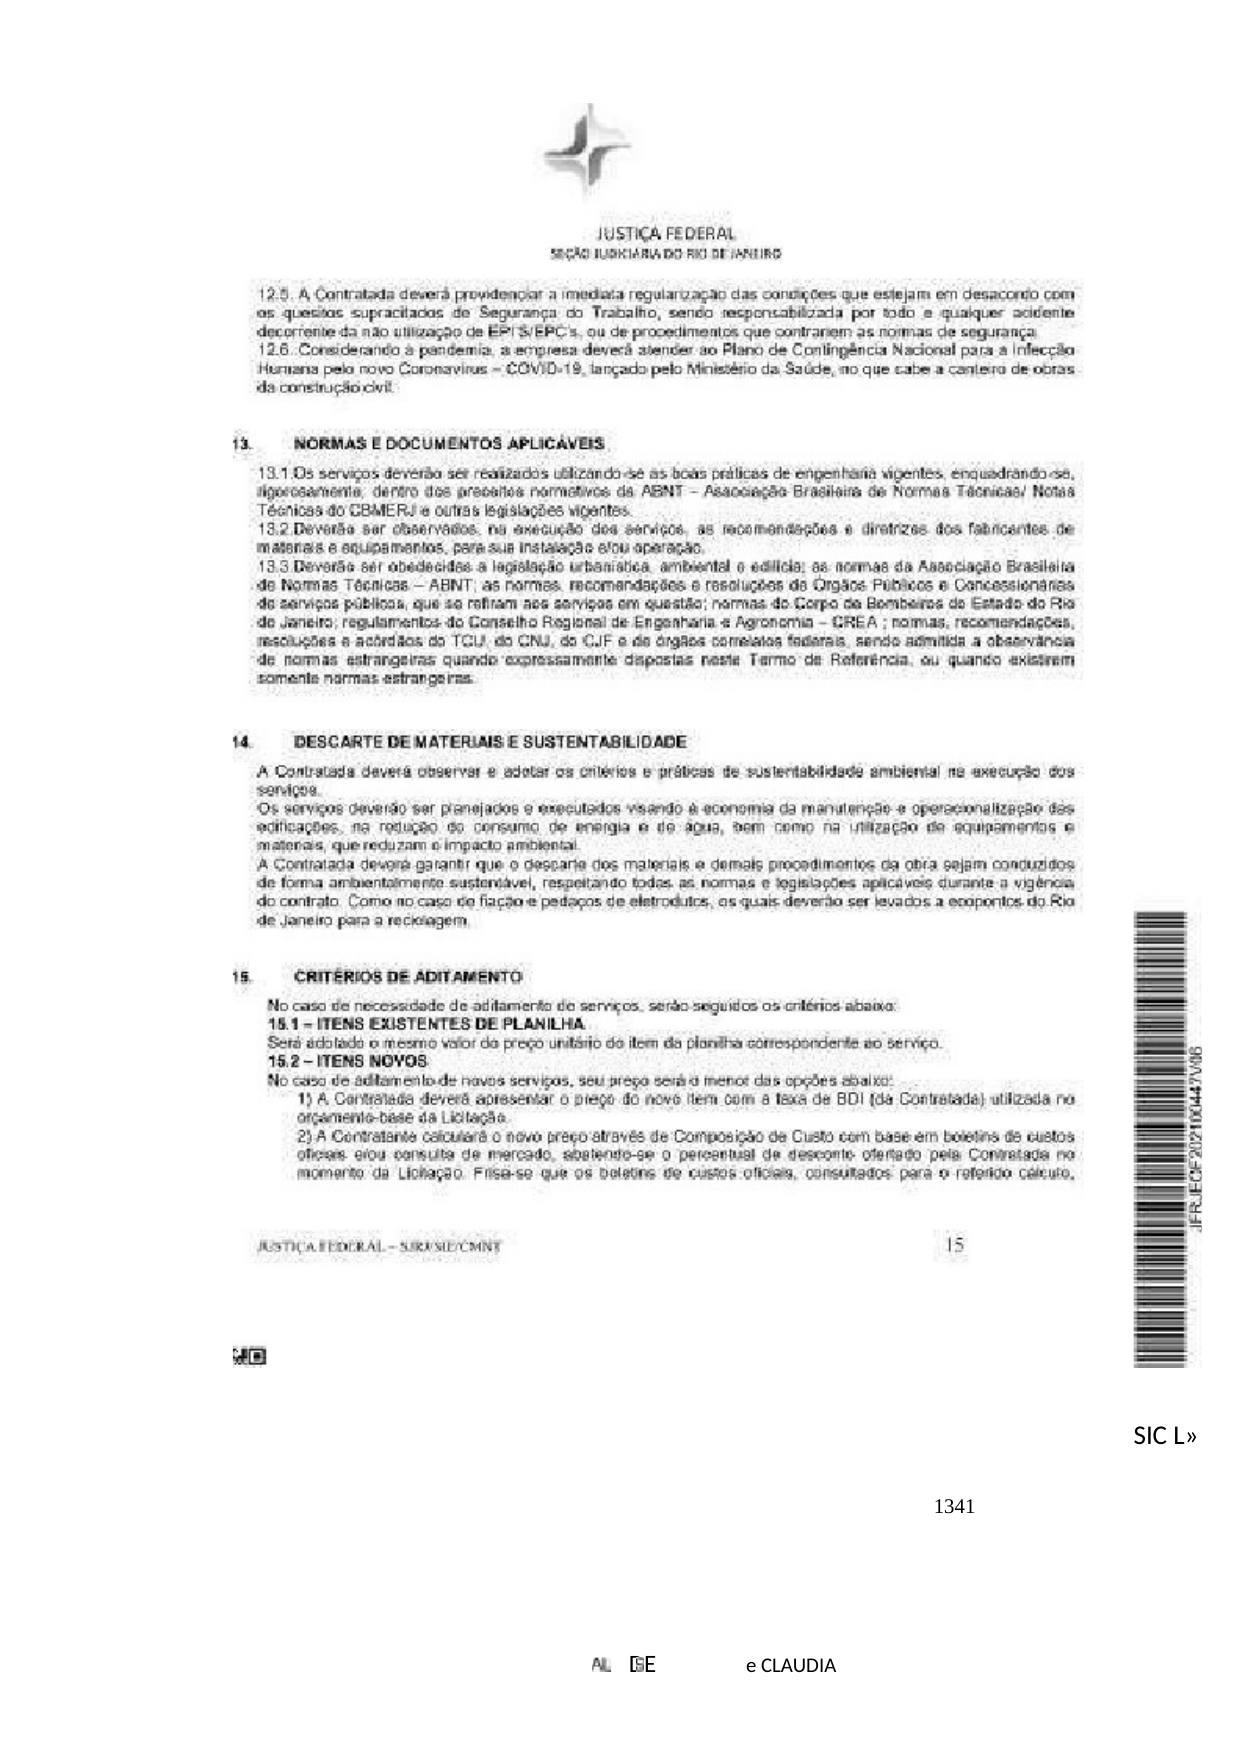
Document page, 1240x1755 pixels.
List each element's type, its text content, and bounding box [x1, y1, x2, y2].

text SIC L» [1133, 1418, 1207, 1451]
